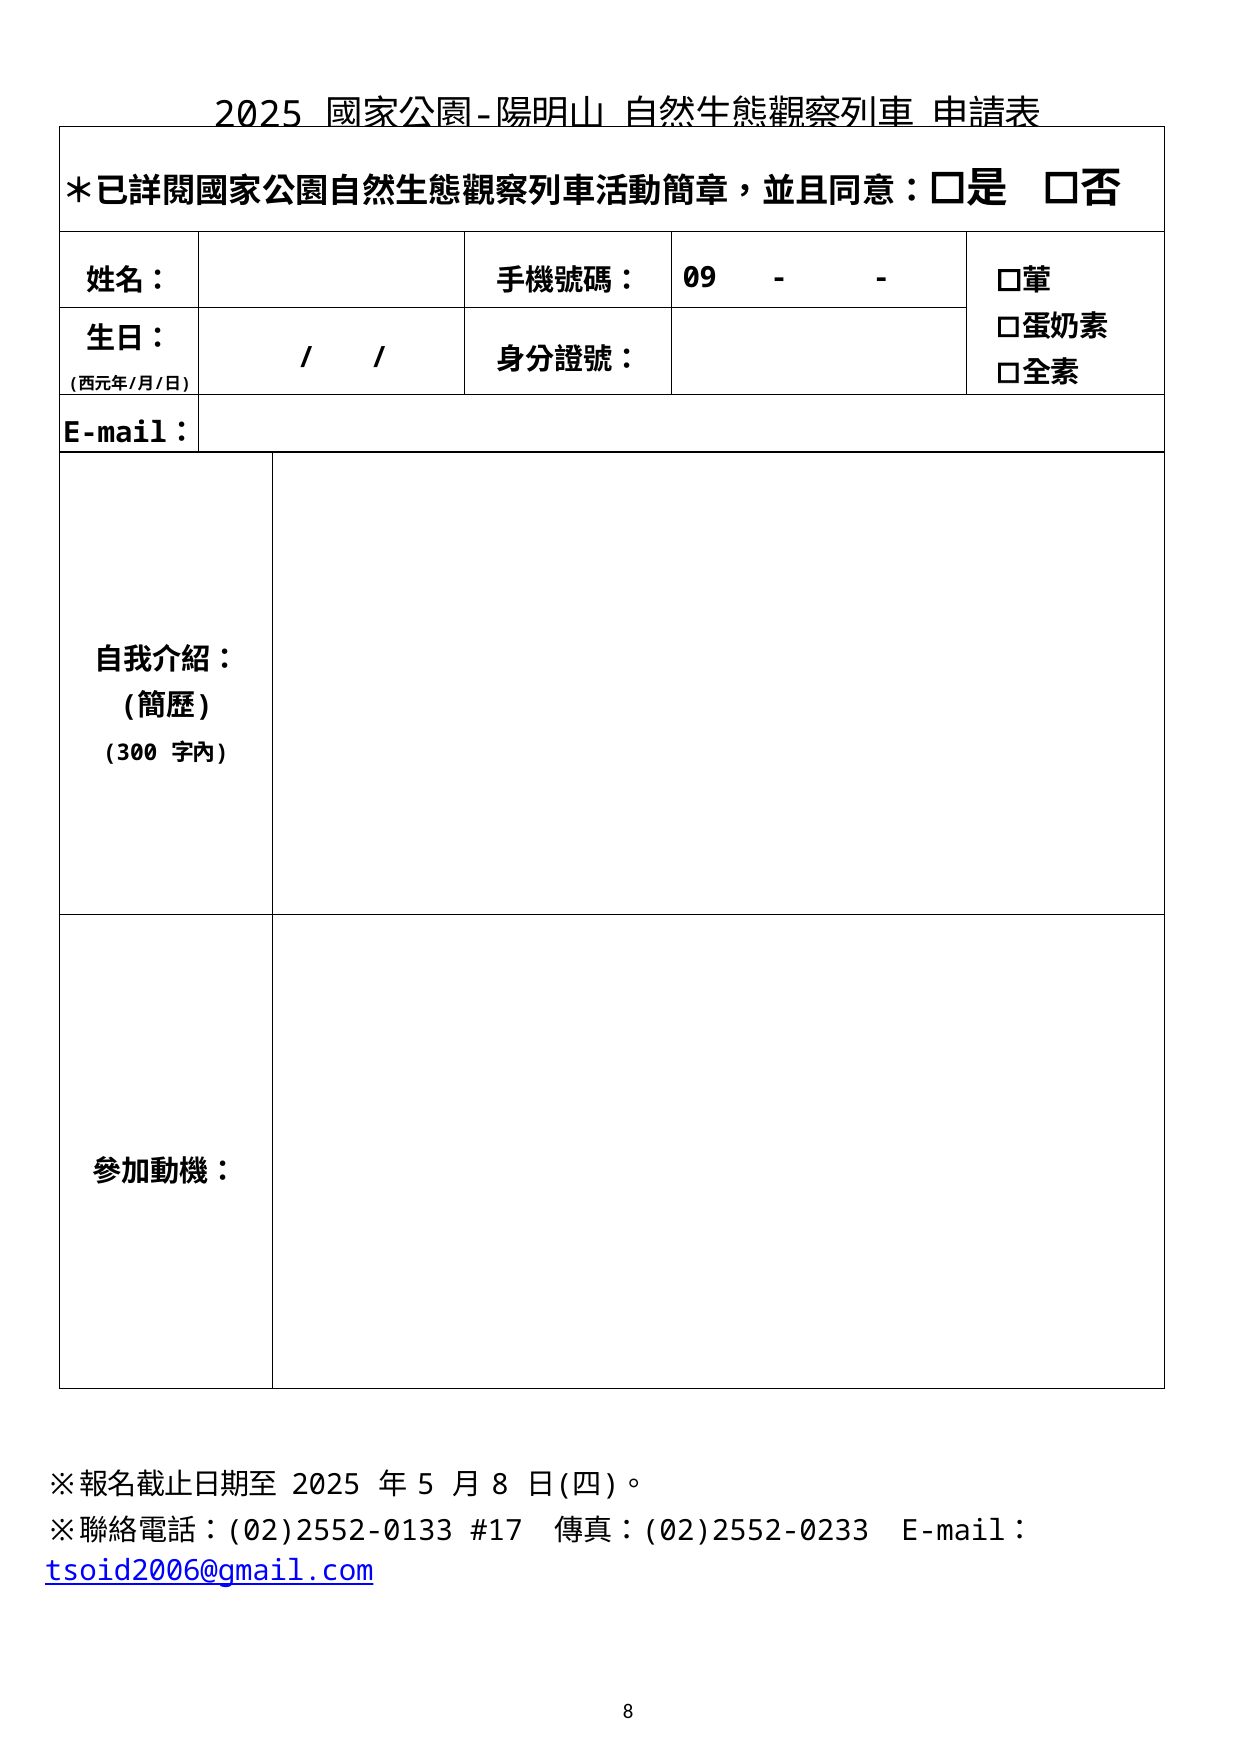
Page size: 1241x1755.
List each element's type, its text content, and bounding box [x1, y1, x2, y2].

text ※聯絡電話：(02)2552-0133 #17 傳真：(02)2552-0233 E-mail：tsoid2006@gmail.com [44, 1507, 1211, 1589]
text 2025 國家公園-陽明山 自然生態觀察列車 申請表 [44, 83, 1211, 1390]
table_cell / / [199, 308, 464, 394]
table_cell 參加動機： [60, 915, 272, 1388]
table_cell [273, 915, 1164, 1388]
text ※報名截止日期至 2025 年 5 月 8 日(四)。 [44, 1461, 1211, 1503]
table_cell 姓名： [60, 232, 198, 307]
table_cell [199, 232, 464, 307]
table_cell 自我介紹： (簡歷) (300 字內) [60, 453, 272, 914]
table_cell 09 - - [672, 232, 966, 307]
table_cell E-mail： [60, 395, 198, 451]
table_cell 生日： (西元年/月/日) [60, 308, 198, 394]
table_cell [273, 453, 1164, 914]
table_cell 葷 蛋奶素 全素 [967, 232, 1164, 394]
table_cell [672, 308, 966, 394]
table_cell 身分證號： [465, 308, 671, 394]
table_cell 手機號碼： [465, 232, 671, 307]
table_cell [199, 395, 1164, 451]
table_header ＊已詳閱國家公園自然生態觀察列車活動簡章，並且同意：是 否 [60, 127, 1164, 231]
